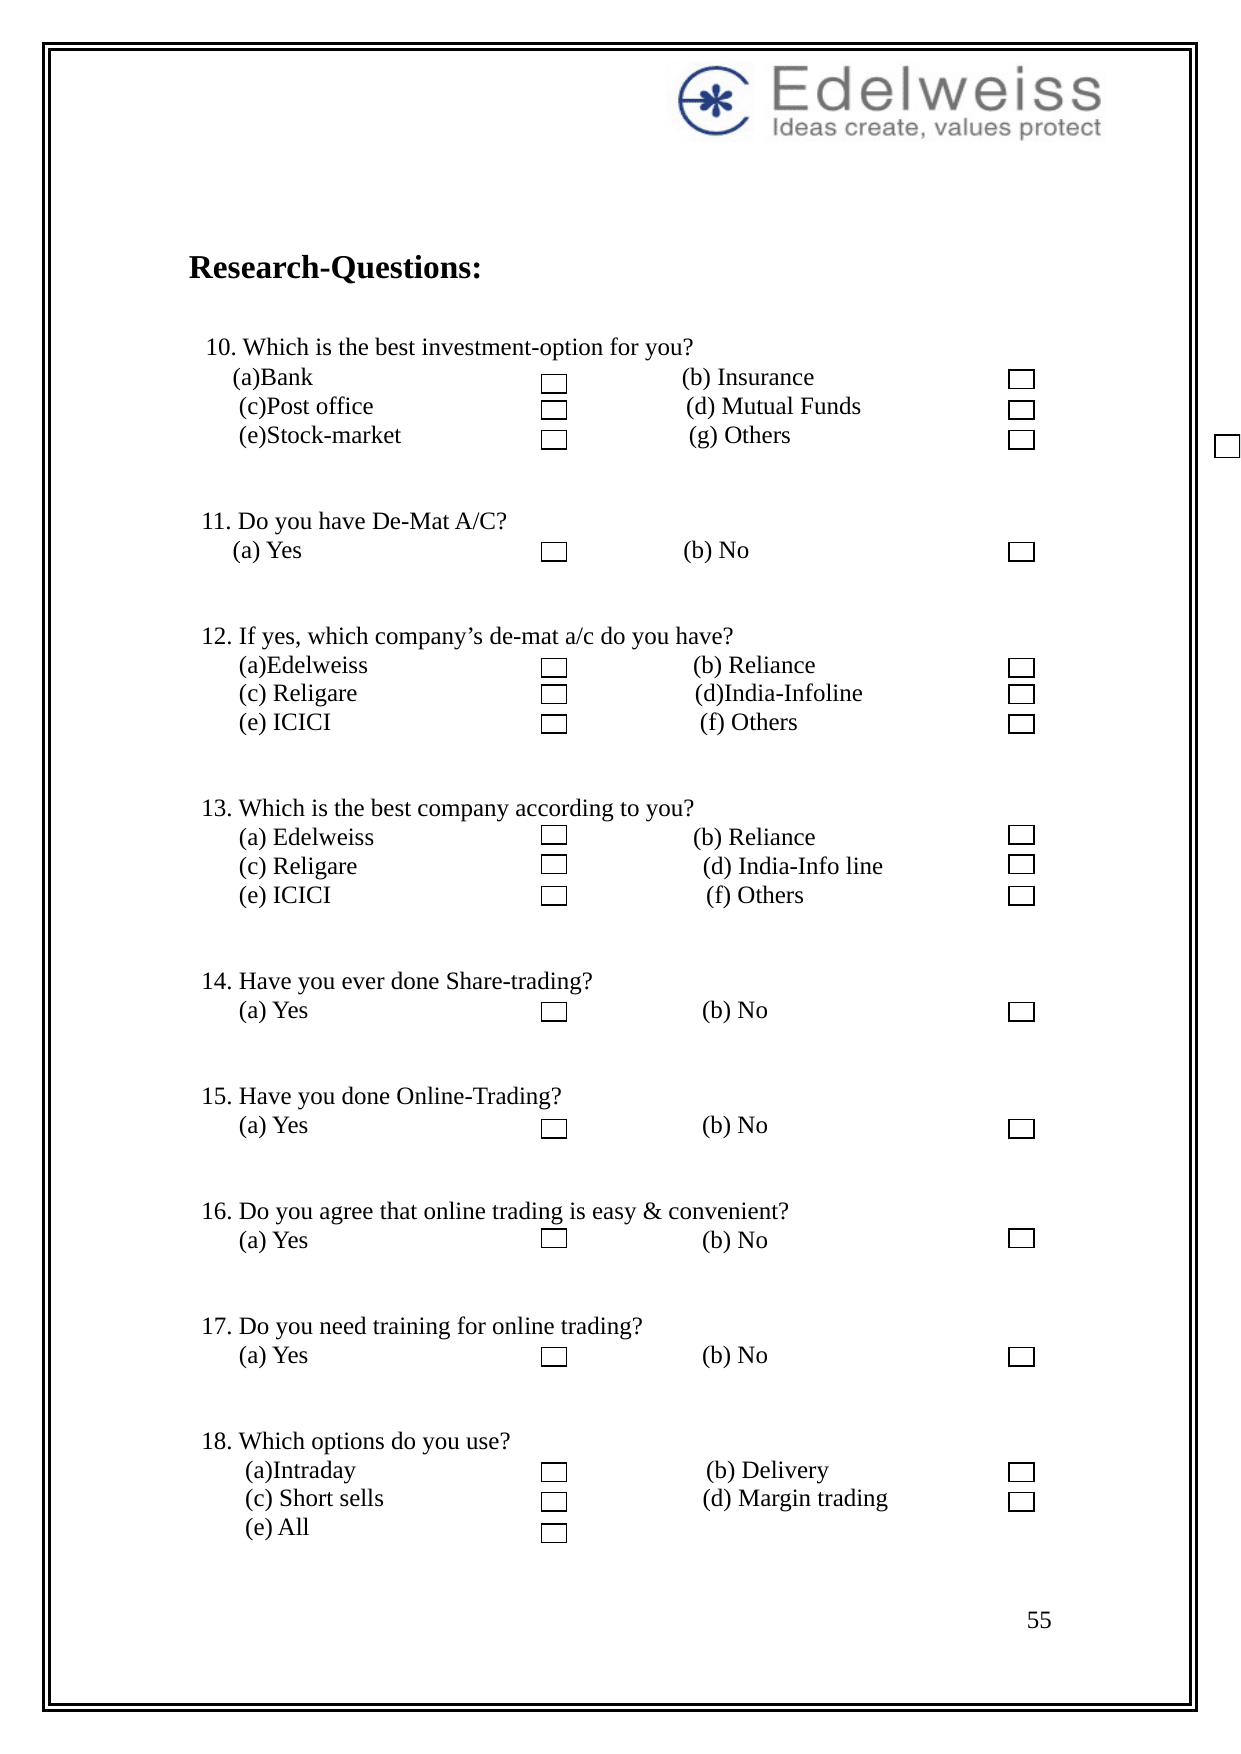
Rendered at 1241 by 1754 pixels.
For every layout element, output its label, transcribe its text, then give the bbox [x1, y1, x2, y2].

text 17. Do you need training for online trading? [189, 1311, 1052, 1340]
text (c) Religare (d) India-Info line [189, 851, 1052, 880]
text 14. Have you ever done Share-trading? [189, 966, 1052, 995]
text 13. Which is the best company according to you? [189, 793, 1052, 822]
text (a) Yes (b) No [189, 1225, 1052, 1253]
text (a)Bank (b) Insurance [189, 362, 1052, 391]
text (c)Post office (d) Mutual Funds [189, 391, 1052, 420]
text 18. Which options do you use? [189, 1426, 1052, 1455]
text (a)Edelweiss (b) Reliance [189, 650, 1052, 678]
text (c) Religare (d)India-Infoline [189, 678, 1052, 707]
text (e)Stock-market (g) Others [189, 420, 1052, 448]
text Research-Questions: [189, 247, 1052, 286]
text (a)Intraday (b) Delivery [189, 1455, 1052, 1483]
text 12. If yes, which company’s de-mat a/c do you have? [189, 621, 1052, 650]
text (e) All [189, 1512, 1052, 1541]
text 11. Do you have De-Mat A/C? [189, 506, 1052, 535]
text (a) Yes (b) No [189, 535, 1052, 563]
text (a) Yes (b) No [189, 1340, 1052, 1368]
text (a) Edelweiss (b) Reliance [189, 822, 1052, 851]
text 10. Which is the best investment-option for you? [189, 324, 1052, 362]
text (e) ICICI (f) Others [189, 707, 1052, 736]
text (a) Yes (b) No [189, 995, 1052, 1023]
text (a) Yes (b) No [189, 1110, 1052, 1138]
text (e) ICICI (f) Others [189, 880, 1052, 908]
text 15. Have you done Online-Trading? [189, 1081, 1052, 1110]
text 16. Do you agree that online trading is easy & convenient? [189, 1196, 1052, 1225]
text (c) Short sells (d) Margin trading [189, 1483, 1052, 1512]
